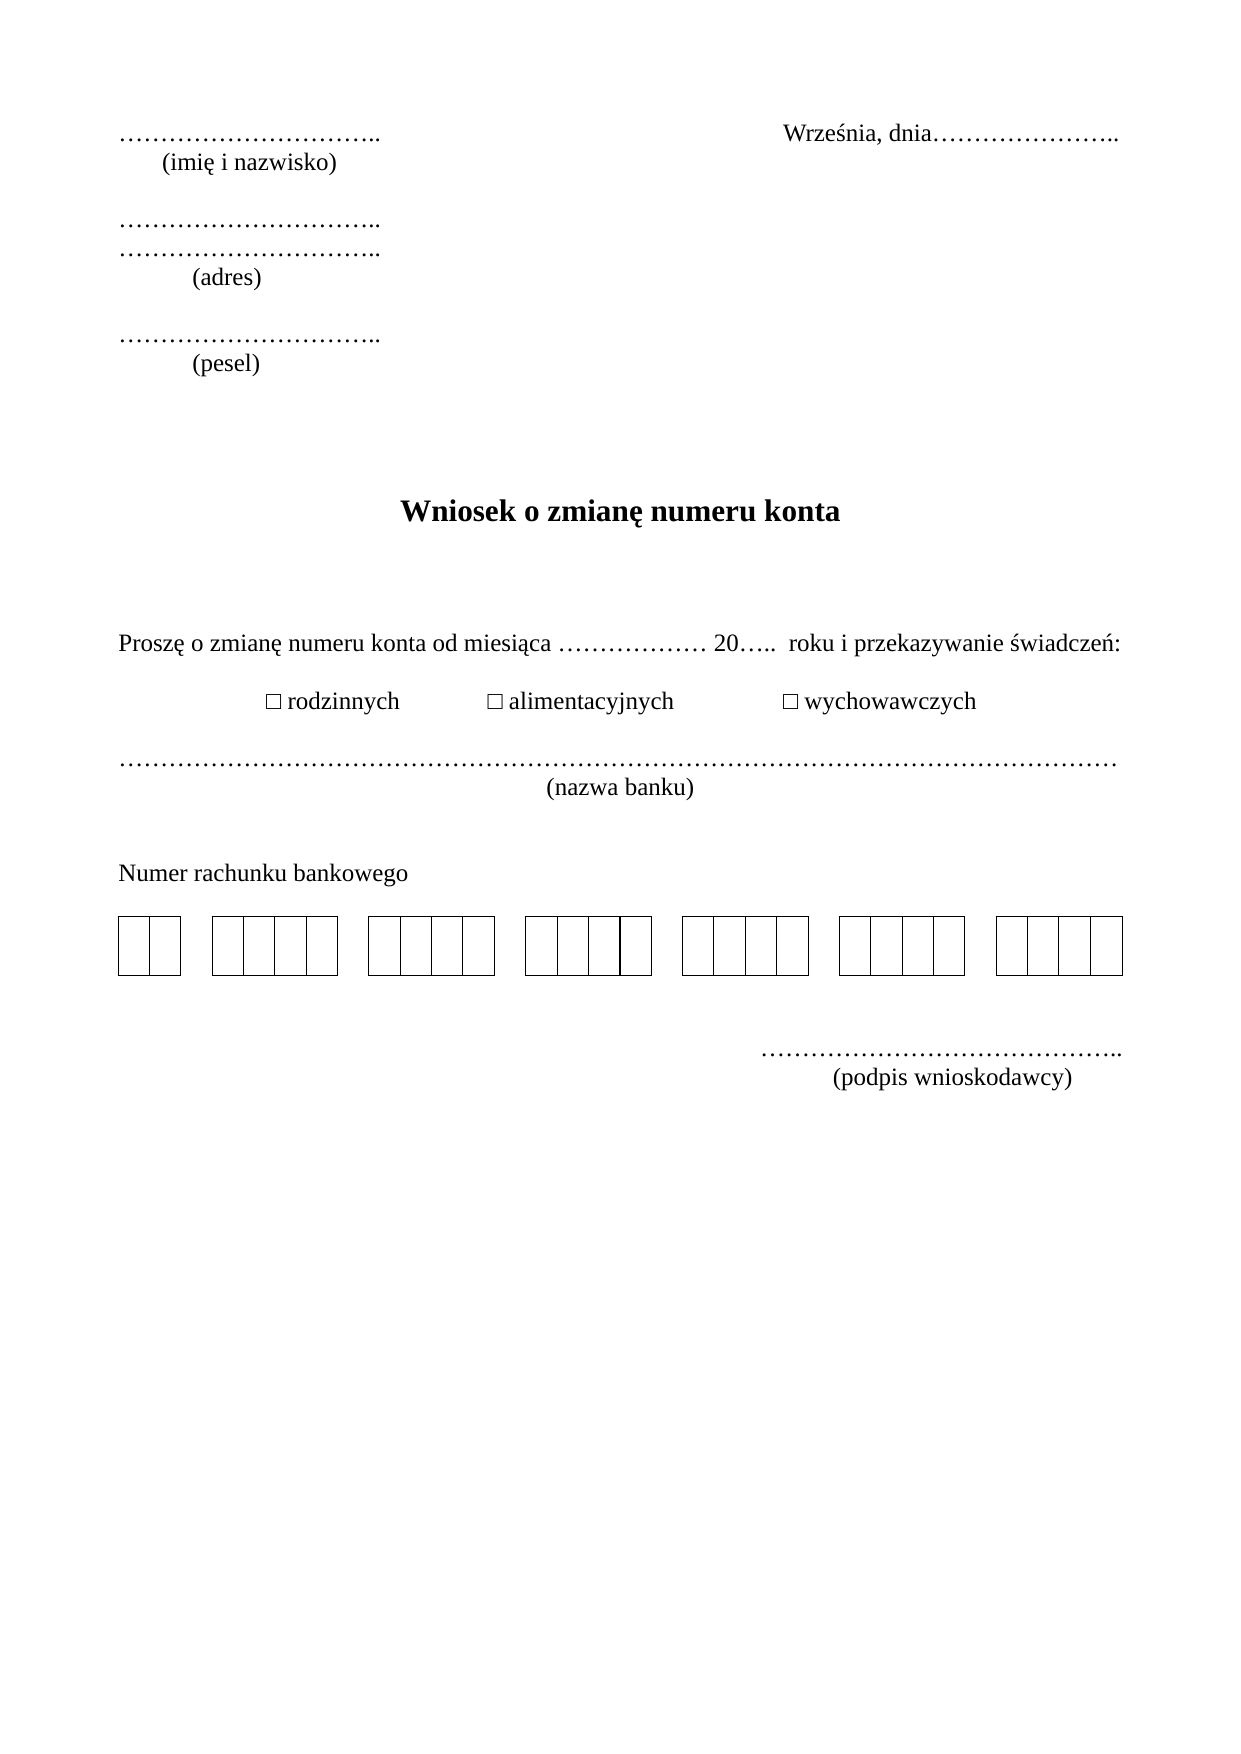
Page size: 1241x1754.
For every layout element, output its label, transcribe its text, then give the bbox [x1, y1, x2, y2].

text Proszę o zmianę numeru konta od miesiąca ……………… 20….. roku i przekazywanie świadczeń: [118, 628, 1122, 657]
table_header [526, 917, 557, 975]
text □ rodzinnych □ alimentacyjnych □ wychowawczych [118, 686, 1122, 715]
table_header [463, 917, 494, 975]
table_header [997, 917, 1027, 975]
text (adres) [118, 262, 1122, 291]
table_header [746, 917, 776, 975]
text (pesel) [118, 348, 1122, 377]
table_header [495, 916, 525, 975]
text Wniosek o zmianę numeru konta [118, 492, 1122, 528]
text (nazwa banku) [118, 772, 1122, 801]
text ………………………………………………………………………………………………………… [118, 743, 1122, 772]
table_header [432, 917, 462, 975]
text (podpis wnioskodawcy) [118, 1062, 1122, 1091]
table_header [401, 917, 431, 975]
text Numer rachunku bankowego [118, 858, 1122, 887]
table_header [840, 917, 870, 975]
text ………………………….. [118, 233, 1122, 262]
table_header [558, 917, 588, 975]
text ………………………….. Września, dnia………………….. [118, 118, 1122, 147]
table_header [903, 917, 933, 975]
table_header [244, 917, 274, 975]
table_header [934, 917, 964, 975]
table_header [1059, 917, 1090, 975]
table_header [338, 916, 368, 975]
table_header [213, 917, 243, 975]
table_header [683, 917, 713, 975]
table_header [275, 917, 306, 975]
text (imię i nazwisko) [118, 147, 1122, 176]
text …………………………………….. [118, 1033, 1122, 1062]
table_header [307, 917, 337, 975]
table_header [777, 917, 808, 975]
table_header [871, 917, 902, 975]
table_header [965, 916, 996, 975]
table_header [1091, 917, 1122, 975]
table_header [150, 917, 180, 975]
table_header [589, 917, 619, 975]
table_header [809, 916, 839, 975]
table_header [621, 917, 651, 975]
table_header [369, 917, 400, 975]
table_header [1028, 917, 1058, 975]
table_header [181, 916, 212, 975]
text ………………………….. [118, 319, 1122, 348]
table_header [119, 917, 149, 975]
text ………………………….. [118, 204, 1122, 233]
table_header [652, 916, 682, 975]
table_header [714, 917, 745, 975]
